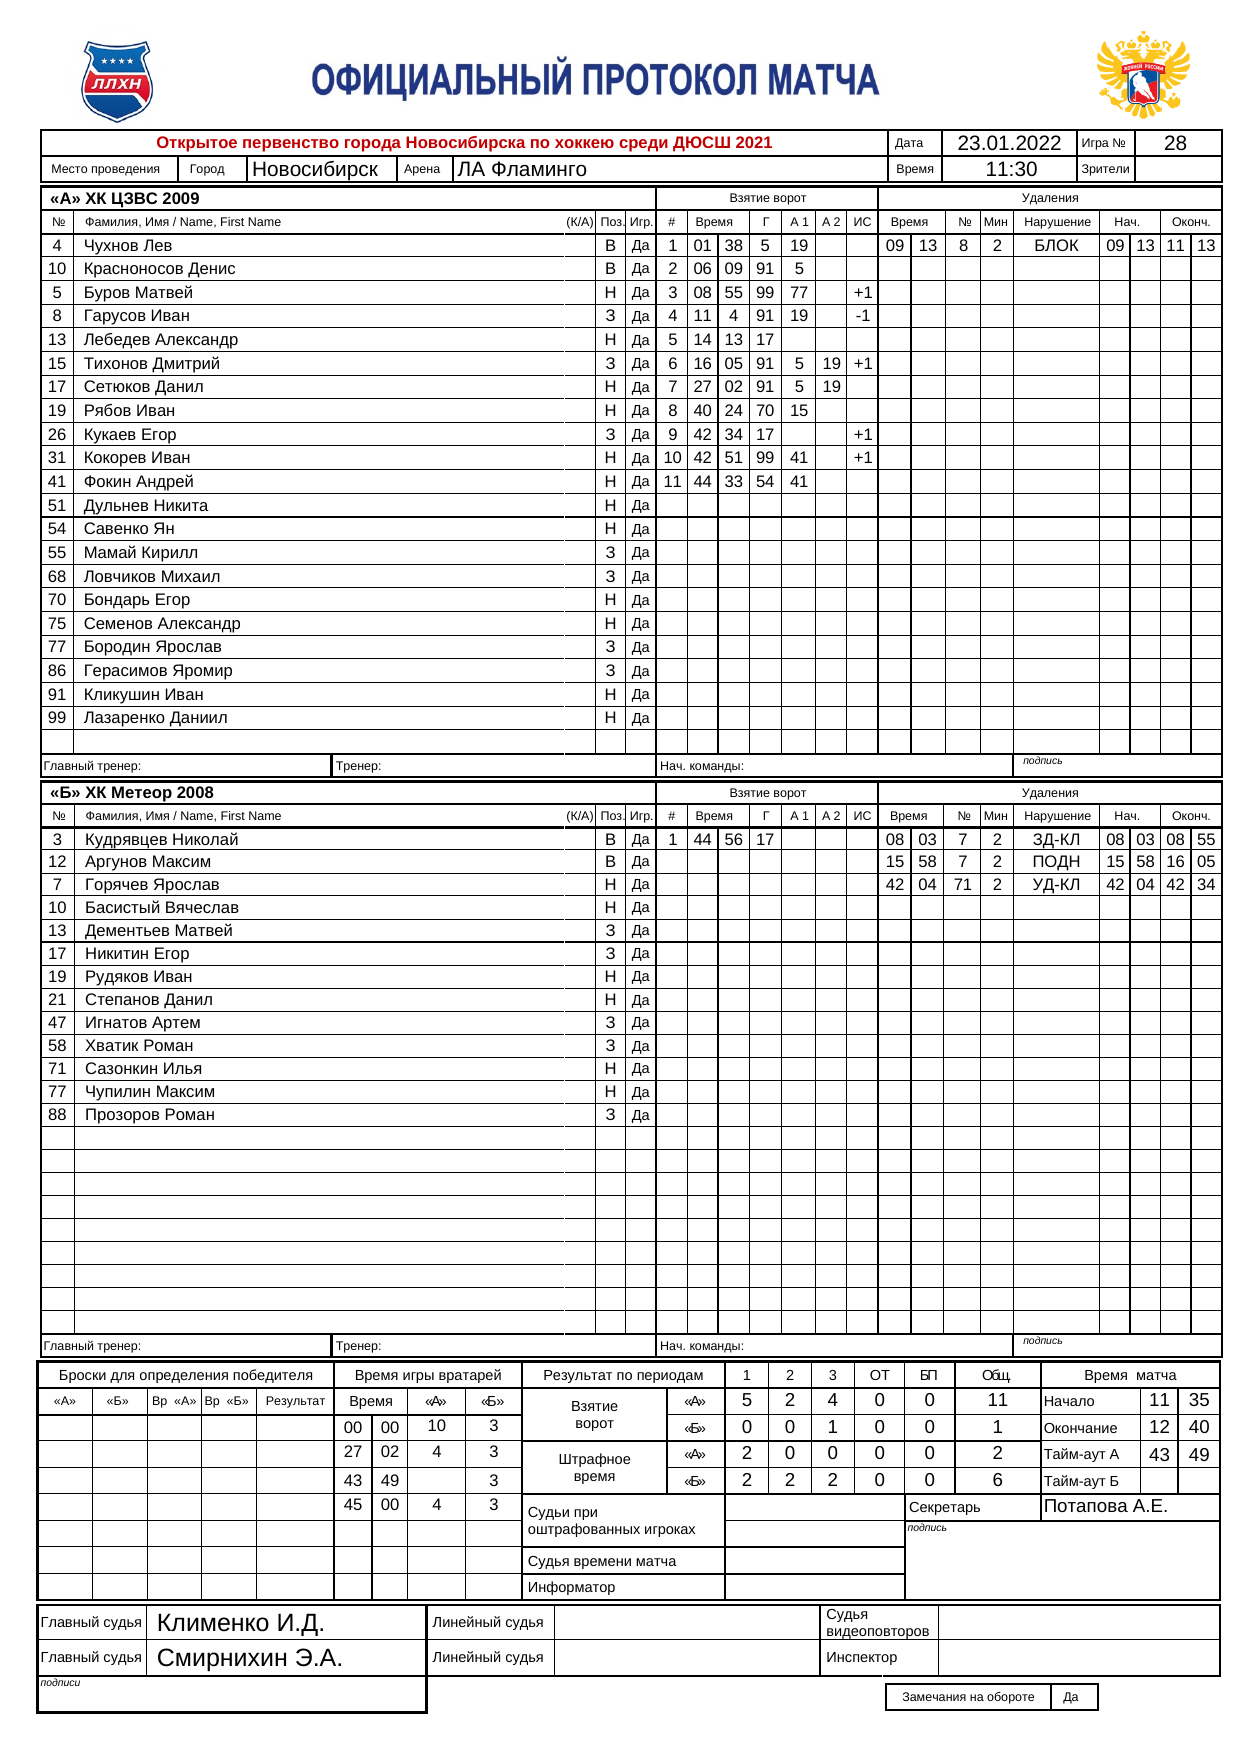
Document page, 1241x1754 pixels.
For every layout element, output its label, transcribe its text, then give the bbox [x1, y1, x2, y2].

table_cell [1131, 989, 1160, 1011]
table_cell [847, 1081, 877, 1103]
table_cell [719, 1242, 749, 1264]
table_cell [719, 943, 749, 964]
table_cell [42, 1242, 74, 1264]
table_cell [1131, 446, 1160, 469]
table_cell [981, 1150, 1013, 1172]
table_cell [1014, 1173, 1099, 1195]
table_cell 17 [42, 943, 74, 964]
table_cell [981, 1035, 1013, 1057]
table_cell Н [596, 376, 625, 398]
table_cell [719, 707, 749, 729]
table_cell Да [626, 850, 655, 872]
table_cell [719, 541, 749, 564]
table_cell 09 [1100, 235, 1129, 256]
table_cell Время [879, 211, 945, 233]
table_cell [1131, 943, 1160, 964]
table_cell [912, 1127, 943, 1149]
table_cell 09 [719, 257, 749, 280]
table_cell [946, 399, 980, 422]
table_cell [1131, 1311, 1160, 1333]
table_cell [912, 376, 945, 398]
table_cell [1131, 1035, 1160, 1057]
table_cell [981, 446, 1013, 469]
table_cell Да [626, 683, 655, 706]
table_cell [946, 446, 980, 469]
table_cell Клименко И.Д. [147, 1606, 425, 1639]
table_cell [1131, 683, 1160, 706]
table_cell (К/А) [565, 805, 595, 826]
table_cell 7 [944, 850, 980, 872]
table_cell З [596, 920, 625, 941]
table_cell [816, 565, 846, 587]
table_cell [944, 989, 980, 1011]
table_cell [912, 1242, 943, 1264]
table_cell [657, 1311, 687, 1333]
table_cell [202, 1416, 256, 1440]
table_cell [688, 989, 717, 1011]
table_cell [816, 588, 846, 611]
table_cell 3 [466, 1441, 521, 1467]
table_cell [1100, 470, 1129, 493]
table_cell 4 [657, 305, 687, 327]
table_cell [626, 1150, 655, 1172]
table_cell [1131, 896, 1160, 918]
table_cell [1014, 920, 1099, 941]
table_cell [782, 1081, 815, 1103]
table_cell [565, 1104, 595, 1126]
table_cell [782, 494, 815, 516]
table_cell [39, 1494, 92, 1520]
table_cell 24 [719, 399, 749, 422]
table_cell [565, 1196, 595, 1218]
table_cell [816, 612, 846, 634]
table_cell [944, 1012, 980, 1033]
table_cell [428, 1677, 882, 1711]
table_cell № [42, 805, 74, 826]
table_cell [879, 1012, 910, 1033]
table_cell [688, 896, 717, 918]
table_cell [946, 470, 980, 493]
table_cell [981, 1127, 1013, 1149]
table_cell [596, 1242, 625, 1264]
table_cell «А» [668, 1442, 724, 1467]
table_cell 2 [812, 1468, 854, 1493]
table_cell [719, 518, 749, 540]
table_cell З [596, 659, 625, 682]
table_cell Да [626, 235, 655, 256]
table_cell [847, 612, 877, 634]
table_cell Да [626, 707, 655, 729]
table_cell [565, 659, 595, 682]
table_cell З [596, 565, 625, 587]
table_cell [657, 707, 687, 729]
table_cell [912, 966, 943, 987]
table_cell 8 [657, 399, 687, 422]
table_cell Окончание [1042, 1415, 1140, 1440]
table_cell А 1 [782, 805, 815, 826]
table_cell [847, 1012, 877, 1033]
table_cell [1100, 565, 1129, 587]
table_cell [202, 1521, 256, 1546]
table_cell [1131, 494, 1160, 516]
table_cell Кукаев Егор [74, 423, 564, 445]
table_cell [879, 989, 910, 1011]
table_cell [981, 257, 1013, 280]
table_cell [816, 707, 846, 729]
table_header Да [1052, 1685, 1097, 1709]
table_cell [912, 707, 945, 729]
table_cell 10 [408, 1416, 465, 1440]
table_cell [373, 1521, 407, 1546]
table_cell [1100, 1265, 1129, 1287]
table_cell [688, 943, 717, 964]
table_cell Да [626, 1081, 655, 1103]
table_cell Игр. [626, 211, 655, 233]
table_cell [847, 683, 877, 706]
table_cell +1 [847, 423, 877, 445]
table_cell 77 [42, 1081, 74, 1103]
table_cell [750, 707, 781, 729]
table_cell [565, 1058, 595, 1079]
table_cell [847, 518, 877, 540]
table_cell 13 [719, 328, 749, 351]
table_cell [75, 1196, 564, 1218]
table_cell Время [688, 211, 749, 233]
table_cell [1192, 1104, 1221, 1126]
table_cell 0 [855, 1389, 904, 1413]
table_cell [657, 943, 687, 964]
table_cell Н [596, 328, 625, 351]
table_cell [944, 966, 980, 987]
table_cell Рябов Иван [74, 399, 564, 422]
table_cell 58 [1131, 850, 1160, 872]
table_cell [657, 565, 687, 587]
table_cell [1161, 1196, 1190, 1218]
table_cell [257, 1521, 333, 1546]
table_cell [944, 1196, 980, 1218]
table_cell [879, 659, 910, 682]
table_cell [657, 1150, 687, 1172]
table_cell [75, 1265, 564, 1287]
table_cell 43 [1141, 1441, 1177, 1467]
table_cell [1131, 423, 1160, 445]
table_cell [1131, 565, 1160, 587]
table_cell Горячев Ярослав [75, 874, 564, 895]
table_cell Да [626, 518, 655, 540]
table_cell 19 [782, 305, 815, 327]
table_cell [816, 1311, 846, 1333]
table_cell [1100, 659, 1129, 682]
table_cell Тайм-аут А [1042, 1441, 1140, 1467]
table_cell [1131, 1127, 1160, 1149]
table_cell [1014, 989, 1099, 1011]
table_cell [847, 541, 877, 564]
table_cell [847, 399, 877, 422]
table_cell [1100, 1219, 1129, 1241]
table_cell [257, 1416, 333, 1440]
table_cell ИС [847, 211, 877, 233]
table_cell [847, 896, 877, 918]
table_cell [981, 636, 1013, 658]
table_cell [657, 683, 687, 706]
table_cell 35 [1179, 1389, 1219, 1413]
table_cell [148, 1416, 201, 1440]
table_cell [912, 920, 943, 941]
table_cell [565, 257, 595, 280]
table_cell [1014, 1242, 1099, 1264]
table_cell 0 [812, 1442, 854, 1467]
table_cell [1014, 423, 1099, 445]
table_cell [981, 399, 1013, 422]
table_cell [944, 1035, 980, 1057]
table_cell [1014, 328, 1099, 351]
table_cell [626, 1265, 655, 1287]
table_cell [816, 966, 846, 987]
table_cell [1192, 659, 1221, 682]
table_cell 15 [1100, 850, 1129, 872]
table_cell Тайм-аут Б [1042, 1468, 1140, 1493]
table_cell [626, 1311, 655, 1333]
table_cell 41 [42, 470, 73, 493]
table_cell 19 [42, 399, 73, 422]
table_cell Фамилия, Имя / Name, First Name [75, 805, 565, 826]
table_cell 86 [42, 659, 73, 682]
table_cell [939, 1640, 1219, 1675]
table_cell [981, 376, 1013, 398]
table_cell [1161, 328, 1190, 351]
table_cell [1192, 966, 1221, 987]
table_cell [565, 1288, 595, 1310]
table_cell Взятие ворот [523, 1389, 666, 1440]
table_cell [782, 1012, 815, 1033]
table_cell Нарушение [1014, 805, 1099, 826]
table_cell Н [596, 707, 625, 729]
table_cell [75, 1311, 564, 1333]
table_cell 2 [726, 1442, 768, 1467]
table_cell [626, 1173, 655, 1195]
table_cell Да [626, 588, 655, 611]
table_cell [1131, 707, 1160, 729]
table_cell [1161, 1288, 1190, 1310]
table_cell [565, 541, 595, 564]
table_cell [750, 1173, 781, 1195]
table_cell [565, 1081, 595, 1103]
table_cell Да [626, 470, 655, 493]
table_cell [946, 659, 980, 682]
table_cell [750, 989, 781, 1011]
table_cell +1 [847, 446, 877, 469]
table_cell [466, 1521, 521, 1546]
table_cell [782, 966, 815, 987]
table_cell [719, 896, 749, 918]
table_cell [879, 352, 910, 374]
table_cell 54 [42, 518, 73, 540]
table_cell [1100, 423, 1129, 445]
table_cell [657, 850, 687, 872]
table_cell [782, 920, 815, 941]
table_cell [596, 1311, 625, 1333]
table_cell [782, 1104, 815, 1126]
table_cell 91 [42, 683, 73, 706]
table_cell Дульнев Никита [74, 494, 564, 516]
table_cell [75, 1150, 564, 1172]
table_cell [657, 612, 687, 634]
table_cell [75, 1242, 564, 1264]
table_cell Басистый Вячеслав [75, 896, 564, 918]
table_cell [657, 636, 687, 658]
table_cell 8 [42, 305, 73, 327]
table_cell 19 [42, 966, 74, 987]
table_cell [626, 1242, 655, 1264]
table_cell Инспектор [821, 1640, 938, 1675]
table_cell [1161, 470, 1190, 493]
table_cell [202, 1468, 256, 1493]
table_cell [565, 707, 595, 729]
table_cell [565, 989, 595, 1011]
table_cell [1161, 423, 1190, 445]
table_cell 7 [42, 874, 74, 895]
table_cell 40 [1179, 1415, 1219, 1440]
table_cell [1014, 494, 1099, 516]
table_cell Да [626, 829, 655, 849]
table_cell [816, 829, 846, 849]
table_cell [1131, 1012, 1160, 1033]
table_cell [912, 896, 943, 918]
table_cell 27 [335, 1441, 371, 1467]
table_cell 7 [657, 376, 687, 398]
table_cell 10 [42, 257, 73, 280]
table_cell [1100, 446, 1129, 469]
table_cell [981, 1311, 1013, 1333]
table_cell 6 [956, 1468, 1040, 1493]
table_cell [782, 1265, 815, 1287]
table_cell 04 [912, 874, 943, 895]
table_cell [688, 565, 717, 587]
table_cell [750, 659, 781, 682]
table_cell [1192, 707, 1221, 729]
table_cell [657, 1012, 687, 1033]
table_cell [847, 636, 877, 658]
table_cell [373, 1547, 407, 1573]
table_cell [750, 1035, 781, 1057]
table_cell 19 [816, 376, 846, 398]
table_cell [750, 1127, 781, 1149]
table_cell [847, 1219, 877, 1241]
table_header Игра № [1078, 131, 1134, 155]
table_cell [1192, 423, 1221, 445]
table_cell [816, 989, 846, 1011]
table_cell [1100, 966, 1129, 987]
table_cell [148, 1521, 201, 1546]
table_cell [879, 636, 910, 658]
table_cell [939, 1606, 1219, 1639]
table_cell [981, 281, 1013, 303]
table_cell Сетюков Данил [74, 376, 564, 398]
table_cell [981, 966, 1013, 987]
table_cell Да [626, 281, 655, 303]
table_cell [626, 1219, 655, 1241]
table_header Время матча [1042, 1363, 1219, 1387]
table_cell [879, 328, 910, 351]
table_cell [782, 1311, 815, 1333]
table_cell Главный тренер: [42, 755, 330, 776]
table_cell [782, 989, 815, 1011]
table_cell 2 [769, 1389, 811, 1413]
table_cell Смирнихин Э.А. [147, 1640, 425, 1675]
table_cell 6 [657, 352, 687, 374]
table_cell 4 [408, 1494, 465, 1520]
table_cell [879, 1196, 910, 1218]
table_header Удаления [879, 783, 1221, 803]
table_cell [719, 1081, 749, 1103]
table_cell Н [596, 281, 625, 303]
table_cell [750, 1081, 781, 1103]
table_cell [879, 943, 910, 964]
table_cell [782, 588, 815, 611]
table_cell [1100, 683, 1129, 706]
table_cell [1161, 989, 1190, 1011]
table_cell [565, 1150, 595, 1172]
table_cell [750, 920, 781, 941]
table_cell 43 [335, 1468, 371, 1493]
table_cell [912, 1035, 943, 1057]
table_cell [688, 612, 717, 634]
table_cell [912, 730, 945, 753]
table_cell [565, 399, 595, 422]
table_cell 11 [1141, 1389, 1177, 1413]
table_cell [42, 730, 73, 753]
table_cell Нач. команды: [657, 1335, 1012, 1356]
table_cell З [596, 423, 625, 445]
table_cell 08 [688, 281, 717, 303]
table_cell [782, 565, 815, 587]
table_cell 99 [750, 446, 781, 469]
table_cell [847, 588, 877, 611]
picture [5, 28, 1197, 129]
table_cell 0 [905, 1389, 954, 1413]
table_cell [1161, 1081, 1190, 1103]
table_cell [1100, 896, 1129, 918]
table_cell ЗД-КЛ [1014, 829, 1099, 849]
table_cell Кудрявцев Николай [75, 829, 564, 849]
table_cell [42, 1288, 74, 1310]
table_cell [1100, 1058, 1129, 1079]
table_cell [981, 518, 1013, 540]
table_cell [1131, 1058, 1160, 1079]
table_header Замечания на обороте [887, 1685, 1050, 1709]
table_cell [1131, 612, 1160, 634]
table_cell [202, 1441, 256, 1467]
table_cell 91 [750, 352, 781, 374]
table_cell Да [626, 328, 655, 351]
table_cell З [596, 636, 625, 658]
table_cell [946, 730, 980, 753]
table_cell [719, 989, 749, 1011]
table_cell [944, 1150, 980, 1172]
table_cell Штрафное время [523, 1442, 666, 1493]
table_cell [1192, 896, 1221, 918]
table_cell 5 [726, 1389, 768, 1413]
table_cell Нарушение [1014, 211, 1099, 233]
table_cell [1131, 966, 1160, 987]
table_cell [1100, 328, 1129, 351]
table_cell [93, 1468, 147, 1493]
table_cell [981, 1288, 1013, 1310]
table_cell [750, 943, 781, 964]
table_cell -1 [847, 305, 877, 327]
table_cell В [596, 257, 625, 280]
table_cell [750, 494, 781, 516]
table_cell [1100, 352, 1129, 374]
table_cell 11 [657, 470, 687, 493]
table_cell 0 [905, 1468, 954, 1493]
table_cell 99 [750, 281, 781, 303]
table_cell [944, 1265, 980, 1287]
table_cell [688, 730, 717, 753]
table_cell [688, 1288, 717, 1310]
table_cell [946, 683, 980, 706]
table_cell [688, 636, 717, 658]
table_cell [726, 1575, 904, 1599]
table_cell [39, 1416, 92, 1440]
table_cell [565, 1173, 595, 1195]
table_cell В [596, 235, 625, 256]
table_cell 34 [1192, 874, 1221, 895]
table_cell [39, 1521, 92, 1546]
table_cell [946, 257, 980, 280]
table_cell [1100, 1173, 1129, 1195]
table_cell Мин [981, 211, 1013, 233]
table_cell [847, 1242, 877, 1264]
table_header Открытое первенство города Новосибирска по хоккею среди ДЮСШ 2021 [42, 131, 887, 155]
table_cell [1131, 541, 1160, 564]
table_cell [657, 1104, 687, 1126]
table_cell [879, 1035, 910, 1057]
table_cell Да [626, 305, 655, 327]
table_cell [1192, 730, 1221, 753]
table_cell [1161, 1012, 1190, 1033]
table_cell Лазаренко Даниил [74, 707, 564, 729]
table_cell [879, 1311, 910, 1333]
table_cell Секретарь [906, 1495, 1040, 1520]
table_cell [1131, 1219, 1160, 1241]
table_cell [1100, 612, 1129, 634]
table_cell [1161, 896, 1190, 918]
table_cell [1192, 541, 1221, 564]
table_cell Кокорев Иван [74, 446, 564, 469]
table_cell [688, 1104, 717, 1126]
table_cell [466, 1574, 521, 1599]
table_cell 54 [750, 470, 781, 493]
table_cell [750, 518, 781, 540]
table_cell Ловчиков Михаил [74, 565, 564, 587]
table_cell [688, 1012, 717, 1033]
table_cell Чупилин Максим [75, 1081, 564, 1103]
table_cell Н [596, 1058, 625, 1079]
table_header Общ. [956, 1363, 1040, 1387]
table_cell [688, 1035, 717, 1057]
table_cell З [596, 541, 625, 564]
table_cell [1161, 943, 1190, 964]
table_cell [879, 565, 910, 587]
table_cell [981, 683, 1013, 706]
table_cell Судьи при оштрафованных игроках [523, 1495, 724, 1546]
table_cell В [596, 829, 625, 849]
table_cell Н [596, 470, 625, 493]
table_cell [1192, 1127, 1221, 1149]
table_cell [688, 850, 717, 872]
table_cell Да [626, 920, 655, 941]
table_cell [1099, 1682, 1220, 1711]
table_cell [719, 612, 749, 634]
table_cell 5 [782, 257, 815, 280]
table_cell [879, 588, 910, 611]
table_cell [946, 281, 980, 303]
table_cell [1014, 943, 1099, 964]
table_cell [657, 1242, 687, 1264]
table_cell [1192, 1219, 1221, 1241]
table_cell 3 [42, 829, 74, 849]
table_cell [1131, 636, 1160, 658]
table_cell 10 [42, 896, 74, 918]
table_cell [719, 1058, 749, 1079]
table_cell [847, 1150, 877, 1172]
table_cell [981, 305, 1013, 327]
table_cell [1192, 305, 1221, 327]
table_cell [657, 1081, 687, 1103]
table_cell [816, 683, 846, 706]
table_cell [657, 588, 687, 611]
table_cell [1161, 1173, 1190, 1195]
table_cell [75, 1127, 564, 1149]
table_cell [1161, 1104, 1190, 1126]
table_cell [1100, 1150, 1129, 1172]
table_cell [202, 1494, 256, 1520]
table_cell Рудяков Иван [75, 966, 564, 987]
table_cell +1 [847, 352, 877, 374]
table_cell Главный судья [39, 1640, 146, 1675]
table_cell [981, 1265, 1013, 1287]
table_cell [1131, 305, 1160, 327]
table_cell [1014, 730, 1099, 753]
table_cell [847, 874, 877, 895]
table_cell А 2 [816, 805, 846, 826]
table_cell Да [626, 446, 655, 469]
table_cell 21 [42, 989, 74, 1011]
table_cell [944, 1058, 980, 1079]
table_cell 13 [912, 235, 945, 256]
table_cell 56 [719, 829, 749, 849]
table_cell [1100, 1081, 1129, 1103]
table_cell [719, 966, 749, 987]
table_cell [565, 1012, 595, 1033]
table_cell 38 [719, 235, 749, 256]
table_cell З [596, 1012, 625, 1033]
table_cell [847, 1127, 877, 1149]
table_cell [946, 707, 980, 729]
table_cell З [596, 352, 625, 374]
table_cell [847, 707, 877, 729]
table_cell [726, 1495, 904, 1520]
table_cell [782, 636, 815, 658]
table_cell [816, 399, 846, 422]
table_cell [688, 874, 717, 895]
table_cell [946, 541, 980, 564]
table_cell [847, 1035, 877, 1057]
table_cell [847, 1104, 877, 1126]
table_cell [782, 659, 815, 682]
table_cell 71 [944, 874, 980, 895]
table_header Результат по периодам [523, 1363, 724, 1387]
table_cell [1161, 541, 1190, 564]
table_cell [1014, 588, 1099, 611]
table_cell [912, 989, 943, 1011]
table_cell [944, 1311, 980, 1333]
table_cell [912, 1265, 943, 1287]
table_cell [657, 659, 687, 682]
table_cell [75, 1288, 564, 1310]
table_cell [565, 376, 595, 398]
table_cell [847, 1265, 877, 1287]
table_cell [879, 446, 910, 469]
table_cell [847, 943, 877, 964]
table_cell [1014, 1058, 1099, 1079]
table_cell [1179, 1468, 1219, 1493]
table_cell [373, 1574, 407, 1599]
table_cell 88 [42, 1104, 74, 1126]
table_cell [42, 1265, 74, 1287]
table_cell [1014, 1311, 1099, 1333]
table_cell Лебедев Александр [74, 328, 564, 351]
table_cell [1131, 1288, 1160, 1310]
table_cell [912, 281, 945, 303]
table_cell Нач. команды: [657, 755, 1012, 776]
table_cell Да [626, 1012, 655, 1033]
table_cell [466, 1547, 521, 1573]
table_cell [981, 1058, 1013, 1079]
table_cell [1161, 1242, 1190, 1264]
table_cell БЛОК [1014, 235, 1099, 256]
table_cell [1014, 446, 1099, 469]
table_cell [1161, 446, 1190, 469]
table_cell [912, 494, 945, 516]
table_cell [981, 565, 1013, 587]
table_cell [750, 1104, 781, 1126]
table_cell 1 [812, 1415, 854, 1440]
table_cell [1192, 328, 1221, 351]
table_cell [879, 920, 910, 941]
table_cell 0 [855, 1442, 904, 1467]
table_cell 09 [879, 235, 910, 256]
table_cell Да [626, 541, 655, 564]
table_cell [1014, 966, 1099, 987]
table_cell [1192, 920, 1221, 941]
table_cell [39, 1441, 92, 1467]
table_cell «А» [408, 1389, 465, 1413]
table_cell [912, 659, 945, 682]
table_cell Да [626, 399, 655, 422]
table_cell [912, 1173, 943, 1195]
table_cell [981, 352, 1013, 374]
table_cell [93, 1441, 147, 1467]
table_cell [408, 1468, 465, 1493]
table_cell [565, 850, 595, 872]
table_cell [688, 1127, 717, 1149]
table_cell [944, 943, 980, 964]
table_cell [565, 730, 595, 753]
table_header Броски для определения победителя [39, 1363, 333, 1387]
table_cell Игнатов Артем [75, 1012, 564, 1033]
table_cell [1141, 1468, 1177, 1493]
table_cell [335, 1547, 371, 1573]
table_cell [847, 1173, 877, 1195]
table_cell [782, 683, 815, 706]
table_cell [1161, 352, 1190, 374]
table_cell [816, 541, 846, 564]
table_cell № [946, 211, 980, 233]
table_cell Да [626, 352, 655, 374]
table_cell 2 [769, 1468, 811, 1493]
table_cell 49 [373, 1468, 407, 1493]
table_cell 27 [688, 376, 717, 398]
table_cell [1100, 399, 1129, 422]
table_cell 13 [42, 920, 74, 941]
table_cell [1100, 943, 1129, 964]
table_cell [879, 1150, 910, 1172]
table_header 23.01.2022 [943, 131, 1076, 155]
table_cell Время [889, 157, 941, 181]
table_cell [879, 1265, 910, 1287]
table_cell [726, 1548, 904, 1573]
table_cell [719, 494, 749, 516]
table_cell [847, 850, 877, 872]
table_cell [202, 1574, 256, 1599]
table_cell [816, 850, 846, 872]
table_cell [750, 896, 781, 918]
table_cell [408, 1574, 465, 1599]
table_cell [750, 541, 781, 564]
table_cell [912, 565, 945, 587]
table_cell [816, 257, 846, 280]
table_cell Н [596, 446, 625, 469]
table_cell Прозоров Роман [75, 1104, 564, 1126]
table_cell [688, 707, 717, 729]
table_cell Фамилия, Имя / Name, First Name [74, 211, 565, 233]
table_cell [816, 874, 846, 895]
table_cell Н [596, 896, 625, 918]
table_cell Дементьев Матвей [75, 920, 564, 941]
table_cell [565, 565, 595, 587]
table_cell 14 [688, 328, 717, 351]
table_cell [1014, 518, 1099, 540]
table_cell 11 [1161, 235, 1190, 256]
table_cell 05 [1192, 850, 1221, 872]
table_cell Степанов Данил [75, 989, 564, 1011]
table_cell Да [626, 989, 655, 1011]
table_cell Мин [981, 805, 1013, 826]
table_cell [912, 943, 943, 964]
table_cell [1014, 1081, 1099, 1103]
table_cell Бондарь Егор [74, 588, 564, 611]
table_cell [1192, 470, 1221, 493]
table_cell 77 [42, 636, 73, 658]
table_cell 10 [657, 446, 687, 469]
table_cell [912, 328, 945, 351]
table_cell Кликушин Иван [74, 683, 564, 706]
table_cell [657, 1219, 687, 1241]
table_cell [1014, 636, 1099, 658]
table_cell [202, 1547, 256, 1573]
table_cell [750, 850, 781, 872]
table_cell [847, 730, 877, 753]
table_cell [93, 1416, 147, 1440]
table_cell [981, 730, 1013, 753]
table_cell [565, 1242, 595, 1264]
table_cell [1131, 1173, 1160, 1195]
table_cell [1100, 281, 1129, 303]
table_header 2 [769, 1363, 811, 1387]
table_cell 5 [657, 328, 687, 351]
table_cell [565, 1265, 595, 1287]
table_cell [688, 659, 717, 682]
table_cell [912, 636, 945, 658]
table_cell [148, 1468, 201, 1493]
table_cell [565, 1127, 595, 1149]
table_cell [912, 1150, 943, 1172]
table_cell 4 [812, 1389, 854, 1413]
table_cell [879, 494, 910, 516]
table_cell «А» [668, 1389, 724, 1413]
table_cell [1192, 1242, 1221, 1264]
table_cell [750, 1311, 781, 1333]
table_cell [816, 659, 846, 682]
table_cell Да [626, 636, 655, 658]
table_cell [565, 235, 595, 256]
table_cell 91 [750, 376, 781, 398]
table_cell [847, 257, 877, 280]
table_cell [93, 1574, 147, 1599]
table_cell [257, 1494, 333, 1520]
table_cell [816, 1012, 846, 1033]
table_cell [981, 494, 1013, 516]
table_cell [565, 446, 595, 469]
table_cell [719, 659, 749, 682]
table_cell [1100, 920, 1129, 941]
table_cell [1100, 1127, 1129, 1149]
table_cell Н [596, 683, 625, 706]
table_cell [847, 1311, 877, 1333]
table_cell [42, 1311, 74, 1333]
table_cell [719, 1288, 749, 1310]
table_cell [946, 565, 980, 587]
table_cell 5 [750, 235, 781, 256]
table_cell [719, 730, 749, 753]
table_cell [93, 1521, 147, 1546]
table_cell [944, 1081, 980, 1103]
table_cell [565, 423, 595, 445]
table_cell [565, 305, 595, 327]
table_cell № [42, 211, 73, 233]
table_cell [782, 612, 815, 634]
table_cell [688, 683, 717, 706]
table_cell [1131, 1242, 1160, 1264]
table_cell 40 [688, 399, 717, 422]
table_cell З [596, 1104, 625, 1126]
table_cell [335, 1574, 371, 1599]
table_cell Бородин Ярослав [74, 636, 564, 658]
table_cell [1161, 518, 1190, 540]
table_cell 33 [719, 470, 749, 493]
table_cell Вр «Б» [202, 1389, 256, 1413]
table_header 1 [726, 1363, 768, 1387]
table_cell 17 [42, 376, 73, 398]
table_cell [1192, 636, 1221, 658]
table_cell ИС [847, 805, 877, 826]
table_cell 15 [782, 399, 815, 422]
table_cell [719, 1265, 749, 1287]
table_cell 75 [42, 612, 73, 634]
table_cell [39, 1468, 92, 1493]
table_cell 68 [42, 565, 73, 587]
table_cell 15 [42, 352, 73, 374]
table_cell [816, 730, 846, 753]
table_cell Да [626, 565, 655, 587]
table_cell [1131, 1265, 1160, 1287]
table_cell Оконч. [1161, 805, 1221, 826]
table_cell [750, 966, 781, 987]
table_cell [719, 683, 749, 706]
table_cell [946, 352, 980, 374]
table_cell Да [626, 1104, 655, 1126]
table_cell [944, 1288, 980, 1310]
table_cell Линейный судья [428, 1606, 554, 1639]
table_cell [946, 328, 980, 351]
table_cell [257, 1441, 333, 1467]
table_cell Буров Матвей [74, 281, 564, 303]
table_cell Начало [1042, 1389, 1140, 1413]
table_cell 05 [719, 352, 749, 374]
table_cell Н [596, 399, 625, 422]
table_cell [1131, 257, 1160, 280]
table_cell [596, 1265, 625, 1287]
table_cell [1192, 281, 1221, 303]
table_cell [912, 257, 945, 280]
table_cell [1192, 612, 1221, 634]
table_cell [782, 518, 815, 540]
table_cell 13 [1192, 235, 1221, 256]
table_cell [1161, 1219, 1190, 1241]
table_cell [1192, 1035, 1221, 1057]
table_cell [981, 920, 1013, 941]
table_cell [981, 896, 1013, 918]
table_cell Чухнов Лев [74, 235, 564, 256]
table_cell [879, 1242, 910, 1264]
table_cell Н [596, 874, 625, 895]
table_cell [42, 1150, 74, 1172]
table_cell Потапова А.Е. [1042, 1495, 1219, 1520]
table_cell [944, 1242, 980, 1264]
table_cell 42 [1100, 874, 1129, 895]
table_cell Красноносов Денис [74, 257, 564, 280]
table_cell [657, 1265, 687, 1287]
table_cell [816, 235, 846, 256]
table_cell [1131, 1104, 1160, 1126]
table_cell [879, 257, 910, 280]
table_cell Поз. [596, 211, 625, 233]
table_cell [1161, 1127, 1190, 1149]
table_cell [1192, 1196, 1221, 1218]
table_cell [847, 1288, 877, 1310]
table_cell [981, 1104, 1013, 1126]
table_cell Н [596, 518, 625, 540]
table_cell «Б» [93, 1389, 147, 1413]
table_cell 55 [719, 281, 749, 303]
table_cell Да [626, 257, 655, 280]
table_cell [1161, 565, 1190, 587]
table_cell [148, 1574, 201, 1599]
table_cell [565, 588, 595, 611]
table_cell [750, 1242, 781, 1264]
table_cell Никитин Егор [75, 943, 564, 964]
table_cell [847, 376, 877, 398]
table_cell З [596, 1035, 625, 1057]
table_cell 0 [905, 1442, 954, 1467]
table_cell [912, 446, 945, 469]
table_cell Сазонкин Илья [75, 1058, 564, 1079]
table_cell # [657, 211, 687, 233]
table_cell [782, 850, 815, 872]
table_cell [879, 470, 910, 493]
table_cell [816, 1219, 846, 1241]
table_cell [847, 470, 877, 493]
table_cell Н [596, 989, 625, 1011]
table_cell Г [750, 211, 781, 233]
table_cell [879, 281, 910, 303]
table_cell [816, 494, 846, 516]
table_cell [657, 1058, 687, 1079]
table_cell 41 [782, 470, 815, 493]
table_cell Н [596, 966, 625, 987]
table_cell Хватик Роман [75, 1035, 564, 1057]
table_cell [555, 1640, 819, 1675]
table_cell 00 [373, 1494, 407, 1520]
table_cell 04 [1131, 874, 1160, 895]
table_header БП [905, 1363, 954, 1387]
table_cell [688, 541, 717, 564]
table_cell [944, 1104, 980, 1126]
table_header «Б» ХК Метеор 2008 [42, 783, 655, 803]
table_cell 42 [1161, 874, 1190, 895]
table_cell [1014, 376, 1099, 398]
table_cell [657, 730, 687, 753]
table_cell 45 [335, 1494, 371, 1520]
table_cell Время [335, 1389, 407, 1413]
table_cell [1014, 1219, 1099, 1241]
table_cell [944, 1219, 980, 1241]
table_cell 47 [42, 1012, 74, 1033]
table_cell 1 [956, 1415, 1040, 1440]
table_cell [1100, 376, 1129, 398]
table_cell [1100, 730, 1129, 753]
table_cell В [596, 850, 625, 872]
table_cell Игр. [626, 805, 655, 826]
table_cell [1014, 659, 1099, 682]
table_cell 03 [1131, 829, 1160, 849]
table_cell [847, 989, 877, 1011]
table_cell [596, 1288, 625, 1310]
table_cell [1161, 1311, 1190, 1333]
table_cell [879, 399, 910, 422]
table_cell [1192, 588, 1221, 611]
table_cell подпись [1014, 755, 1221, 776]
table_cell [879, 1219, 910, 1241]
table_cell [565, 612, 595, 634]
table_cell [257, 1547, 333, 1573]
table_cell [93, 1547, 147, 1573]
table_cell [782, 896, 815, 918]
table_cell Судья видеоповторов [821, 1606, 938, 1639]
table_cell 4 [408, 1441, 465, 1467]
table_cell Зрители [1078, 157, 1134, 181]
table_cell 00 [373, 1416, 407, 1440]
table_cell Да [626, 612, 655, 634]
table_cell [1192, 1288, 1221, 1310]
table_cell [912, 588, 945, 611]
table_cell [1192, 518, 1221, 540]
table_cell «Б» [668, 1468, 724, 1493]
table_cell [981, 1173, 1013, 1195]
table_cell 42 [879, 874, 910, 895]
table_cell [782, 1196, 815, 1218]
table_cell [74, 730, 564, 753]
table_cell [596, 1173, 625, 1195]
table_cell [816, 1173, 846, 1195]
table_cell 13 [1131, 235, 1160, 256]
table_cell [688, 1265, 717, 1287]
table_cell 91 [750, 305, 781, 327]
table_cell Да [626, 659, 655, 682]
table_cell [626, 730, 655, 753]
table_cell [1014, 1265, 1099, 1287]
table_cell [912, 399, 945, 422]
table_cell 2 [956, 1442, 1040, 1467]
table_cell [1014, 281, 1099, 303]
table_cell [1131, 281, 1160, 303]
table_cell Время [688, 805, 749, 826]
table_cell 4 [719, 305, 749, 327]
table_cell 3 [466, 1494, 521, 1520]
table_cell [335, 1521, 371, 1546]
table_cell 02 [373, 1441, 407, 1467]
table_cell [688, 1242, 717, 1264]
table_cell [657, 1196, 687, 1218]
table_cell [1100, 518, 1129, 540]
table_cell [847, 565, 877, 587]
table_cell З [596, 305, 625, 327]
table_cell [946, 518, 980, 540]
table_cell [75, 1219, 564, 1241]
table_cell [944, 896, 980, 918]
table_cell 8 [946, 235, 980, 256]
table_cell [816, 896, 846, 918]
table_cell [688, 1150, 717, 1172]
table_cell [782, 1288, 815, 1310]
table_cell 26 [42, 423, 73, 445]
table_cell [596, 730, 625, 753]
table_cell [719, 1104, 749, 1126]
table_cell 31 [42, 446, 73, 469]
table_cell 11 [956, 1389, 1040, 1413]
table_cell 5 [42, 281, 73, 303]
table_cell [39, 1574, 92, 1599]
table_cell [1100, 707, 1129, 729]
table_cell 02 [719, 376, 749, 398]
table_cell [1161, 1058, 1190, 1079]
table_cell 17 [750, 829, 781, 849]
table_cell [816, 920, 846, 941]
table_cell [1100, 989, 1129, 1011]
table_cell [944, 1173, 980, 1195]
table_cell [565, 281, 595, 303]
table_cell [750, 1288, 781, 1310]
table_cell [1014, 305, 1099, 327]
table_cell 19 [782, 235, 815, 256]
table_cell [912, 352, 945, 374]
table_cell [719, 1219, 749, 1241]
table_cell [657, 920, 687, 941]
table_cell [1131, 588, 1160, 611]
table_cell [1131, 1196, 1160, 1218]
table_cell Н [596, 1081, 625, 1103]
table_cell 91 [750, 257, 781, 280]
table_cell [912, 470, 945, 493]
table_cell [719, 850, 749, 872]
table_cell Н [596, 494, 625, 516]
table_cell [912, 683, 945, 706]
table_cell 17 [750, 423, 781, 445]
table_cell 08 [1100, 829, 1129, 849]
table_cell [1014, 1104, 1099, 1126]
table_cell [946, 612, 980, 634]
table_cell [1192, 1311, 1221, 1333]
table_header Удаления [879, 188, 1221, 209]
table_cell [688, 966, 717, 987]
table_cell 00 [335, 1416, 371, 1440]
table_cell Семенов Александр [74, 612, 564, 634]
table_cell [657, 874, 687, 895]
table_cell [1014, 1127, 1099, 1149]
table_cell Савенко Ян [74, 518, 564, 540]
table_cell [1161, 730, 1190, 753]
table_cell 5 [782, 376, 815, 398]
table_cell [1100, 1012, 1129, 1033]
table_cell [879, 1058, 910, 1079]
table_cell [912, 423, 945, 445]
table_cell [1192, 1173, 1221, 1195]
table_cell [148, 1494, 201, 1520]
table_cell +1 [847, 281, 877, 303]
table_cell [565, 874, 595, 895]
table_cell [565, 470, 595, 493]
table_cell Линейный судья [428, 1640, 554, 1675]
table_cell 13 [42, 328, 73, 351]
table_cell [782, 874, 815, 895]
table_cell 2 [657, 257, 687, 280]
table_cell [657, 541, 687, 564]
table_cell [1192, 565, 1221, 587]
table_cell [1161, 920, 1190, 941]
table_cell [912, 1219, 943, 1241]
table_cell 51 [42, 494, 73, 516]
table_cell [1100, 1035, 1129, 1057]
table_cell [565, 896, 595, 918]
table_cell [879, 423, 910, 445]
table_cell [657, 494, 687, 516]
table_cell [719, 874, 749, 895]
table_cell 34 [719, 423, 749, 445]
table_cell [1100, 588, 1129, 611]
table_cell 70 [42, 588, 73, 611]
table_cell [912, 1058, 943, 1079]
table_cell 4 [42, 235, 73, 256]
table_cell [719, 1127, 749, 1149]
table_cell [1131, 1081, 1160, 1103]
table_cell [879, 1081, 910, 1103]
table_cell [1161, 257, 1190, 280]
table_cell 49 [1179, 1441, 1219, 1467]
table_cell [847, 328, 877, 351]
table_cell [657, 896, 687, 918]
table_header Дата [889, 131, 941, 155]
table_cell [719, 1196, 749, 1218]
table_cell 17 [750, 328, 781, 351]
table_cell 01 [688, 235, 717, 256]
table_cell [912, 1012, 943, 1033]
table_cell [1192, 1150, 1221, 1172]
table_cell [816, 1127, 846, 1149]
table_cell [1192, 376, 1221, 398]
table_cell [816, 1265, 846, 1287]
table_cell [782, 943, 815, 964]
table_cell 0 [855, 1468, 904, 1493]
table_header «А» ХК ЦЗВС 2009 [42, 188, 655, 209]
table_cell 0 [855, 1415, 904, 1440]
table_cell [257, 1574, 333, 1599]
table_cell [1100, 1196, 1129, 1218]
table_cell [565, 943, 595, 964]
table_cell [596, 1219, 625, 1241]
table_cell [847, 920, 877, 941]
table_cell Г [750, 805, 781, 826]
table_cell Фокин Андрей [74, 470, 564, 493]
table_cell [1100, 1311, 1129, 1333]
table_cell [1161, 1265, 1190, 1287]
table_cell А 2 [816, 211, 846, 233]
table_cell 19 [816, 352, 846, 374]
table_cell [847, 235, 877, 256]
table_cell 77 [782, 281, 815, 303]
table_cell [816, 943, 846, 964]
table_cell Мамай Кирилл [74, 541, 564, 564]
table_cell [1161, 399, 1190, 422]
table_cell [1100, 1104, 1129, 1126]
table_cell [1131, 352, 1160, 374]
table_cell [879, 376, 910, 398]
table_cell Н [596, 612, 625, 634]
table_cell [1014, 541, 1099, 564]
table_cell [981, 1242, 1013, 1264]
table_cell [912, 612, 945, 634]
table_header Взятие ворот [657, 783, 877, 803]
table_cell [816, 636, 846, 658]
table_cell [565, 636, 595, 658]
table_cell # [657, 805, 687, 826]
table_cell [816, 1288, 846, 1310]
table_cell [1192, 943, 1221, 964]
table_cell Главный судья [39, 1606, 146, 1639]
table_cell 55 [1192, 829, 1221, 849]
table_cell [782, 1150, 815, 1172]
table_cell [1100, 636, 1129, 658]
table_cell [565, 494, 595, 516]
table_cell [750, 1219, 781, 1241]
table_cell «Б» [668, 1415, 724, 1440]
table_cell [657, 1173, 687, 1195]
table_cell 0 [726, 1415, 768, 1440]
table_cell [688, 494, 717, 516]
table_cell [596, 1150, 625, 1172]
table_header 28 [1136, 131, 1221, 155]
table_cell [816, 1196, 846, 1218]
table_cell [626, 1127, 655, 1149]
table_cell [596, 1127, 625, 1149]
table_cell 99 [42, 707, 73, 729]
table_cell подпись [1014, 1335, 1221, 1356]
table_cell [719, 1173, 749, 1195]
table_cell [1131, 328, 1160, 351]
table_cell Н [596, 588, 625, 611]
table_cell [39, 1547, 92, 1573]
table_cell [782, 1058, 815, 1079]
table_cell [981, 612, 1013, 634]
table_cell [688, 920, 717, 941]
table_cell [750, 1012, 781, 1033]
table_cell [1100, 494, 1129, 516]
table_cell [816, 305, 846, 327]
table_cell 44 [688, 829, 717, 849]
table_cell [1161, 683, 1190, 706]
table_cell [565, 518, 595, 540]
table_cell [782, 707, 815, 729]
table_cell подписи [39, 1677, 425, 1711]
table_cell 1 [657, 829, 687, 849]
table_cell Тренер: [333, 755, 655, 776]
table_cell 12 [42, 850, 74, 872]
table_cell [750, 1196, 781, 1218]
table_cell [879, 707, 910, 729]
table_cell ЛА Фламинго [454, 157, 887, 181]
table_cell Результат [257, 1389, 333, 1413]
table_cell [1100, 541, 1129, 564]
table_cell [981, 423, 1013, 445]
table_cell З [596, 943, 625, 964]
table_cell 0 [769, 1442, 811, 1467]
table_cell Главный тренер: [42, 1335, 330, 1356]
table_cell [912, 1081, 943, 1103]
table_cell [1014, 1035, 1099, 1057]
table_cell [626, 1288, 655, 1310]
table_cell [879, 966, 910, 987]
table_cell [946, 636, 980, 658]
table_cell [42, 1127, 74, 1149]
table_cell [912, 518, 945, 540]
table_cell Поз. [596, 805, 625, 826]
table_cell [1192, 1081, 1221, 1103]
table_cell 58 [912, 850, 943, 872]
table_cell [719, 565, 749, 587]
table_cell [688, 1173, 717, 1195]
table_cell [688, 1219, 717, 1241]
table_cell 12 [1141, 1415, 1177, 1440]
table_cell [981, 989, 1013, 1011]
table_header ОТ [855, 1363, 904, 1387]
table_cell [879, 1127, 910, 1149]
table_cell [565, 328, 595, 351]
table_cell [816, 1242, 846, 1264]
table_cell [1192, 399, 1221, 422]
table_cell [879, 1288, 910, 1310]
table_cell [750, 588, 781, 611]
table_cell [1161, 612, 1190, 634]
table_cell [981, 541, 1013, 564]
table_cell [912, 1288, 943, 1310]
table_cell [555, 1606, 819, 1639]
table_cell Арена [398, 157, 452, 181]
table_cell 3 [657, 281, 687, 303]
table_cell [408, 1521, 465, 1546]
table_cell [688, 588, 717, 611]
table_cell Герасимов Яромир [74, 659, 564, 682]
table_cell [1161, 707, 1190, 729]
table_cell [657, 1288, 687, 1310]
table_cell [1131, 1150, 1160, 1172]
table_cell [946, 376, 980, 398]
table_cell [782, 1219, 815, 1241]
table_cell [782, 829, 815, 849]
table_cell [257, 1468, 333, 1493]
table_cell [981, 328, 1013, 351]
table_cell [1192, 446, 1221, 469]
table_cell [782, 1173, 815, 1195]
table_cell 5 [782, 352, 815, 374]
table_cell [408, 1547, 465, 1573]
table_cell [565, 920, 595, 941]
table_cell [565, 966, 595, 987]
table_cell [1131, 399, 1160, 422]
table_cell [565, 1311, 595, 1333]
table_cell [719, 1311, 749, 1333]
table_cell Оконч. [1161, 211, 1221, 233]
table_cell [1131, 920, 1160, 941]
table_cell [1161, 588, 1190, 611]
table_cell 2 [981, 829, 1013, 849]
table_cell Да [626, 874, 655, 895]
table_cell [688, 518, 717, 540]
table_cell [816, 423, 846, 445]
table_cell «А» [39, 1389, 92, 1413]
table_cell [816, 518, 846, 540]
table_cell [816, 1150, 846, 1172]
table_cell [1192, 1012, 1221, 1033]
table_cell [946, 588, 980, 611]
table_cell [1161, 376, 1190, 398]
table_cell 06 [688, 257, 717, 280]
table_cell 44 [688, 470, 717, 493]
table_cell 42 [688, 446, 717, 469]
table_cell [1014, 352, 1099, 374]
table_cell [847, 966, 877, 987]
table_cell Нач. [1100, 211, 1160, 233]
table_cell [565, 829, 595, 849]
table_cell [1014, 707, 1099, 729]
table_cell [912, 541, 945, 564]
table_cell 2 [981, 850, 1013, 872]
table_cell 0 [905, 1415, 954, 1440]
table_cell [565, 1219, 595, 1241]
table_cell [1136, 157, 1221, 181]
table_cell Город [179, 157, 246, 181]
table_cell [981, 659, 1013, 682]
table_cell [847, 494, 877, 516]
table_cell [1192, 257, 1221, 280]
table_cell [1192, 494, 1221, 516]
table_cell [719, 1150, 749, 1172]
table_cell [719, 588, 749, 611]
table_cell Время [879, 805, 943, 826]
table_cell Да [626, 943, 655, 964]
table_cell [688, 1311, 717, 1333]
table_cell 2 [981, 235, 1013, 256]
table_cell [688, 1196, 717, 1218]
table_cell [565, 683, 595, 706]
table_cell Информатор [523, 1575, 724, 1599]
table_cell 08 [1161, 829, 1190, 849]
table_cell 1 [657, 235, 687, 256]
table_cell Вр «А» [148, 1389, 201, 1413]
table_cell [1161, 636, 1190, 658]
table_cell [1161, 659, 1190, 682]
table_cell Аргунов Максим [75, 850, 564, 872]
table_cell [883, 1677, 1220, 1681]
table_cell [1014, 1196, 1099, 1218]
table_cell Новосибирск [248, 157, 396, 181]
table_cell [1014, 399, 1099, 422]
table_cell [782, 1242, 815, 1264]
table_cell № [944, 805, 980, 826]
table_cell Да [626, 1035, 655, 1057]
table_cell [1100, 1288, 1129, 1310]
table_cell [816, 328, 846, 351]
table_cell [1014, 470, 1099, 493]
table_cell [596, 1196, 625, 1218]
table_cell [981, 1012, 1013, 1033]
table_cell [816, 470, 846, 493]
table_cell [782, 1035, 815, 1057]
table_cell Да [626, 376, 655, 398]
table_cell А 1 [782, 211, 815, 233]
table_cell [750, 636, 781, 658]
table_cell 7 [944, 829, 980, 849]
table_cell [42, 1173, 74, 1195]
table_cell [816, 446, 846, 469]
table_cell [750, 1265, 781, 1287]
table_cell «Б » [466, 1389, 521, 1413]
table_cell [816, 1058, 846, 1079]
table_cell [879, 683, 910, 706]
table_cell [816, 1104, 846, 1126]
table_cell [1161, 1150, 1190, 1172]
table_cell [1014, 1288, 1099, 1310]
table_cell [1131, 518, 1160, 540]
table_cell [565, 352, 595, 374]
table_cell Нач. [1100, 805, 1160, 826]
table_cell [847, 659, 877, 682]
table_header 3 [812, 1363, 854, 1387]
table_cell 3 [466, 1416, 521, 1440]
table_cell [1131, 659, 1160, 682]
table_cell 11 [688, 305, 717, 327]
table_cell [816, 281, 846, 303]
table_cell Да [626, 1058, 655, 1079]
table_cell 08 [879, 829, 910, 849]
table_cell Судья времени матча [523, 1548, 724, 1573]
table_cell [981, 707, 1013, 729]
table_cell [1192, 352, 1221, 374]
table_cell [1014, 1150, 1099, 1172]
table_cell ПОДН [1014, 850, 1099, 872]
table_cell Место проведения [42, 157, 177, 181]
table_cell [657, 966, 687, 987]
table_cell УД-КЛ [1014, 874, 1099, 895]
table_cell [847, 1058, 877, 1079]
table_cell [1161, 1035, 1190, 1057]
table_cell [981, 1081, 1013, 1103]
table_cell [1014, 683, 1099, 706]
table_cell 03 [912, 829, 943, 849]
table_cell [912, 305, 945, 327]
table_cell [1131, 376, 1160, 398]
table_cell [750, 1058, 781, 1079]
table_cell 71 [42, 1058, 74, 1079]
table_cell [1014, 612, 1099, 634]
table_cell [750, 1150, 781, 1172]
table_cell [1192, 1265, 1221, 1287]
table_cell [782, 1127, 815, 1149]
table_cell [782, 328, 815, 351]
table_cell [1100, 257, 1129, 280]
table_header Взятие ворот [657, 188, 877, 209]
table_cell [1161, 281, 1190, 303]
table_cell [1192, 989, 1221, 1011]
table_cell [657, 1035, 687, 1057]
table_cell [719, 920, 749, 941]
table_cell 2 [981, 874, 1013, 895]
table_cell [847, 829, 877, 849]
table_cell [1131, 470, 1160, 493]
table_cell 11:30 [943, 157, 1076, 181]
table_cell [565, 1035, 595, 1057]
table_cell [879, 541, 910, 564]
table_cell Гарусов Иван [74, 305, 564, 327]
table_cell [946, 423, 980, 445]
table_cell [688, 1081, 717, 1103]
table_cell 41 [782, 446, 815, 469]
table_cell [719, 636, 749, 658]
table_cell [1100, 1242, 1129, 1264]
table_cell [879, 730, 910, 753]
table_header Время игры вратарей [335, 1363, 521, 1387]
table_cell [657, 989, 687, 1011]
table_cell [879, 612, 910, 634]
table_cell 9 [657, 423, 687, 445]
table_cell [626, 1196, 655, 1218]
table_cell Да [626, 896, 655, 918]
table_cell [1014, 565, 1099, 587]
table_cell [719, 1012, 749, 1033]
table_cell [879, 1104, 910, 1126]
table_cell Да [626, 423, 655, 445]
table_cell 55 [42, 541, 73, 564]
table_cell подпись [906, 1522, 1219, 1599]
table_cell [75, 1173, 564, 1195]
table_cell [912, 1104, 943, 1126]
table_cell [879, 896, 910, 918]
table_cell 16 [1161, 850, 1190, 872]
table_cell [946, 305, 980, 327]
table_cell [981, 470, 1013, 493]
table_cell 51 [719, 446, 749, 469]
table_cell (К/А) [565, 211, 595, 233]
table_cell [944, 920, 980, 941]
table_cell [946, 494, 980, 516]
table_cell [1014, 257, 1099, 280]
table_cell [879, 305, 910, 327]
table_cell [816, 1081, 846, 1103]
table_cell [750, 565, 781, 587]
table_cell [750, 612, 781, 634]
table_cell [1161, 305, 1190, 327]
table_cell [148, 1547, 201, 1573]
table_cell 0 [769, 1415, 811, 1440]
table_cell [719, 1035, 749, 1057]
table_cell [782, 423, 815, 445]
table_cell Тренер: [333, 1335, 655, 1356]
table_cell [148, 1441, 201, 1467]
table_cell 2 [726, 1468, 768, 1493]
table_cell [750, 730, 781, 753]
table_cell [816, 1035, 846, 1057]
table_cell [981, 1219, 1013, 1241]
table_cell 70 [750, 399, 781, 422]
table_cell Тихонов Дмитрий [74, 352, 564, 374]
table_cell [981, 588, 1013, 611]
table_cell 3 [466, 1468, 521, 1493]
table_cell [981, 943, 1013, 964]
table_cell [1192, 1058, 1221, 1079]
table_cell [1192, 683, 1221, 706]
table_cell [726, 1521, 904, 1546]
table_cell [912, 1196, 943, 1218]
table_cell [912, 1311, 943, 1333]
table_cell 58 [42, 1035, 74, 1057]
table_cell [93, 1494, 147, 1520]
table_cell Да [626, 966, 655, 987]
table_cell [782, 730, 815, 753]
table_cell [981, 1196, 1013, 1218]
table_cell [1161, 966, 1190, 987]
table_cell [750, 683, 781, 706]
table_cell [750, 874, 781, 895]
table_cell [1100, 305, 1129, 327]
table_cell [42, 1219, 74, 1241]
table_cell [1131, 730, 1160, 753]
table_cell [1161, 494, 1190, 516]
table_cell Да [626, 494, 655, 516]
table_cell [782, 541, 815, 564]
table_cell [688, 1058, 717, 1079]
table_cell [1014, 1012, 1099, 1033]
table_cell 42 [688, 423, 717, 445]
table_cell [657, 1127, 687, 1149]
table_cell [879, 518, 910, 540]
table_cell [879, 1173, 910, 1195]
table_cell [847, 1196, 877, 1218]
table_cell [42, 1196, 74, 1218]
table_cell [657, 518, 687, 540]
table_cell 15 [879, 850, 910, 872]
table_cell [1014, 896, 1099, 918]
table_cell 16 [688, 352, 717, 374]
table_cell [944, 1127, 980, 1149]
